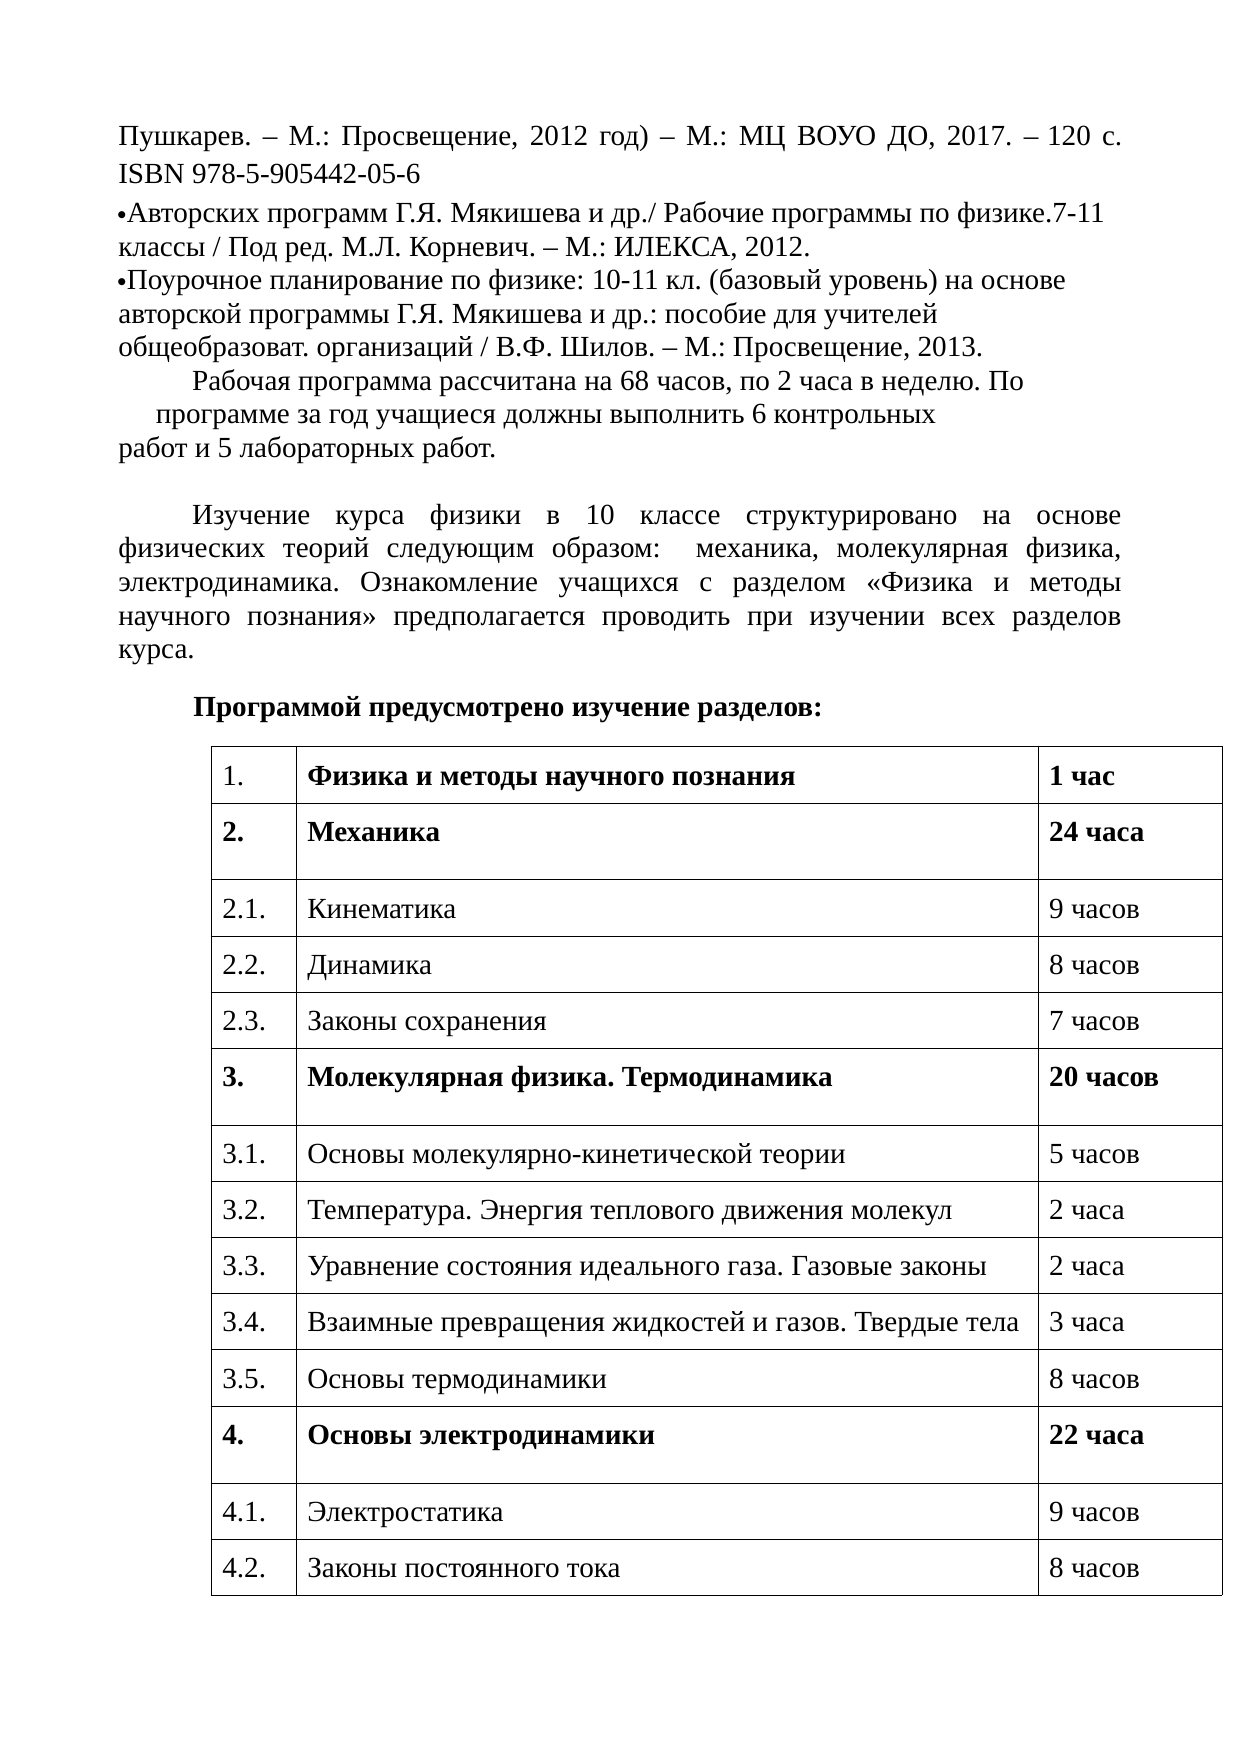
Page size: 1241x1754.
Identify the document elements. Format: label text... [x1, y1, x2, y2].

table_cell 8 часов [1039, 1540, 1222, 1595]
table_cell Основы молекулярно-кинетической теории [297, 1126, 1038, 1181]
table_cell 9 часов [1039, 880, 1222, 936]
table_cell 8 часов [1039, 937, 1222, 992]
table_cell 4.1. [212, 1484, 296, 1539]
table_cell Законы постоянного тока [297, 1540, 1038, 1595]
table_cell Динамика [297, 937, 1038, 992]
table_cell 4. [212, 1407, 296, 1482]
table_cell Основы термодинамики [297, 1350, 1038, 1406]
table_cell Законы сохранения [297, 993, 1038, 1048]
table_header Физика и методы научного познания [297, 747, 1038, 802]
table_cell 9 часов [1039, 1484, 1222, 1539]
table_cell Температура. Энергия теплового движения молекул [297, 1182, 1038, 1237]
table_header 1. [212, 747, 296, 802]
table_header 1 час [1039, 747, 1222, 802]
text Рабочая программа рассчитана на 68 часов, по 2 часа в неделю. По программе за год учащиеся должны выполнить 6 контрольных [156, 363, 1122, 430]
table_cell 20 часов [1039, 1049, 1222, 1125]
table_cell 3.1. [212, 1126, 296, 1181]
table_cell 2. [212, 804, 296, 879]
table_cell 22 часа [1039, 1407, 1222, 1482]
table_cell 3. [212, 1049, 296, 1125]
table_cell Кинематика [297, 880, 1038, 936]
table_cell 2.1. [212, 880, 296, 936]
table_cell 24 часа [1039, 804, 1222, 879]
table_cell 2 часа [1039, 1238, 1222, 1293]
table_cell 3.5. [212, 1350, 296, 1406]
table_cell 4.2. [212, 1540, 296, 1595]
text Изучение курса физики в 10 классе структурировано на основе физических теорий следующим образом: механика, молекулярная физика, электродинамика. Ознакомление учащихся с разделом «Физика и методы научного познания» предполагается проводить при изучении всех разделов курса. [118, 497, 1122, 665]
table_cell Взаимные превращения жидкостей и газов. Твердые тела [297, 1294, 1038, 1349]
table_cell 2 часа [1039, 1182, 1222, 1237]
list Пушкарев. – М.: Просвещение, 2012 год) – М.: МЦ ВОУО ДО, 2017. – 120 с. ISBN 978-5-905442-05-6 [118, 118, 1122, 190]
text Программой предусмотрено изучение разделов: [193, 689, 1122, 722]
table_cell 2.2. [212, 937, 296, 992]
table_cell Механика [297, 804, 1038, 879]
table_cell Электростатика [297, 1484, 1038, 1539]
table_cell 7 часов [1039, 993, 1222, 1048]
table_cell 3.2. [212, 1182, 296, 1237]
table_cell 8 часов [1039, 1350, 1222, 1406]
table_cell 2.3. [212, 993, 296, 1048]
table_cell Основы электродинамики [297, 1407, 1038, 1482]
table_cell 3.3. [212, 1238, 296, 1293]
table_cell 5 часов [1039, 1126, 1222, 1181]
list Поурочное планирование по физике: 10-11 кл. (базовый уровень) на основе авторской программы Г.Я. Мякишева и др.: пособие для учителей общеобразоват. организаций / В.Ф. Шилов. – М.: Просвещение, 2013. [118, 262, 1122, 363]
table_cell Уравнение состояния идеального газа. Газовые законы [297, 1238, 1038, 1293]
table_cell 3 часа [1039, 1294, 1222, 1349]
list Авторских программ Г.Я. Мякишева и др./ Рабочие программы по физике.7-11 классы / Под ред. М.Л. Корневич. – М.: ИЛЕКСА, 2012. [118, 195, 1122, 262]
text работ и 5 лабораторных работ. [118, 430, 1122, 463]
table_cell 3.4. [212, 1294, 296, 1349]
table_cell Молекулярная физика. Термодинамика [297, 1049, 1038, 1125]
